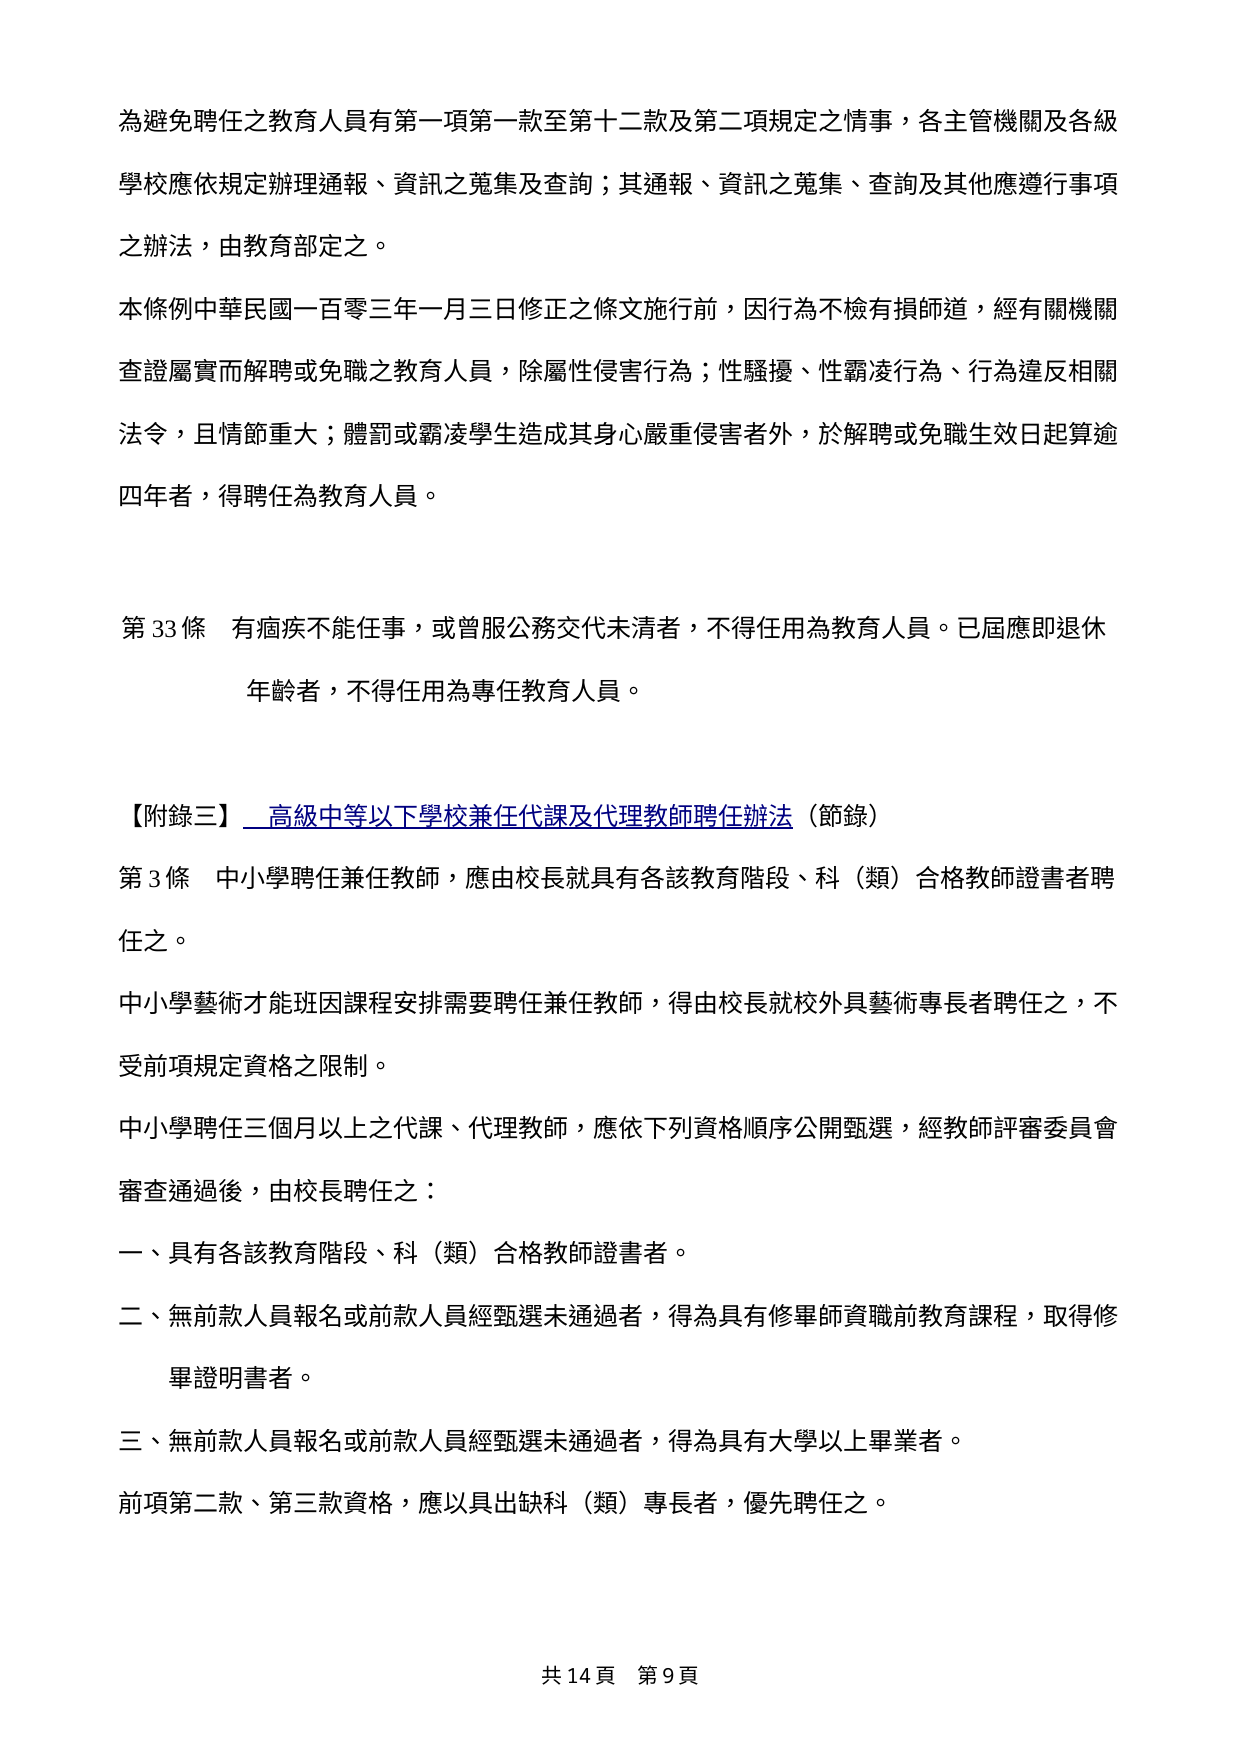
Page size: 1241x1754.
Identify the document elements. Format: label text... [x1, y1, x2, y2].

text 中小學藝術才能班因課程安排需要聘任兼任教師，得由校長就校外具藝術專長者聘任之，不受前項規定資格之限制。 [118, 960, 1122, 1085]
text 本條例中華民國一百零三年一月三日修正之條文施行前，因行為不檢有損師道，經有關機關查證屬實而解聘或免職之教育人員，除屬性侵害行為；性騷擾、性霸凌行為、行為違反相關法令，且情節重大；體罰或霸凌學生造成其身心嚴重侵害者外，於解聘或免職生效日起算逾四年者，得聘任為教育人員。 [118, 266, 1122, 516]
text 一、具有各該教育階段、科（類）合格教師證書者。 [118, 1210, 1122, 1272]
text 三、無前款人員報名或前款人員經甄選未通過者，得為具有大學以上畢業者。 [118, 1397, 1122, 1460]
text 第3條 中小學聘任兼任教師，應由校長就具有各該教育階段、科（類）合格教師證書者聘任之。 [118, 835, 1122, 960]
text 中小學聘任三個月以上之代課、代理教師，應依下列資格順序公開甄選，經教師評審委員會審查通過後，由校長聘任之： [118, 1085, 1122, 1210]
text 【附錄三】 高級中等以下學校兼任代課及代理教師聘任辦法（節錄） [118, 772, 1122, 835]
text 第33條 有痼疾不能任事，或曾服公務交代未清者，不得任用為教育人員。已屆應即退休年齡者，不得任用為專任教育人員。 [122, 585, 1122, 710]
text 為避免聘任之教育人員有第一項第一款至第十二款及第二項規定之情事，各主管機關及各級學校應依規定辦理通報、資訊之蒐集及查詢；其通報、資訊之蒐集、查詢及其他應遵行事項之辦法，由教育部定之。 [118, 78, 1122, 266]
text 二、無前款人員報名或前款人員經甄選未通過者，得為具有修畢師資職前教育課程，取得修畢證明書者。 [118, 1272, 1122, 1397]
text 前項第二款、第三款資格，應以具出缺科（類）專長者，優先聘任之。 [118, 1460, 1122, 1522]
